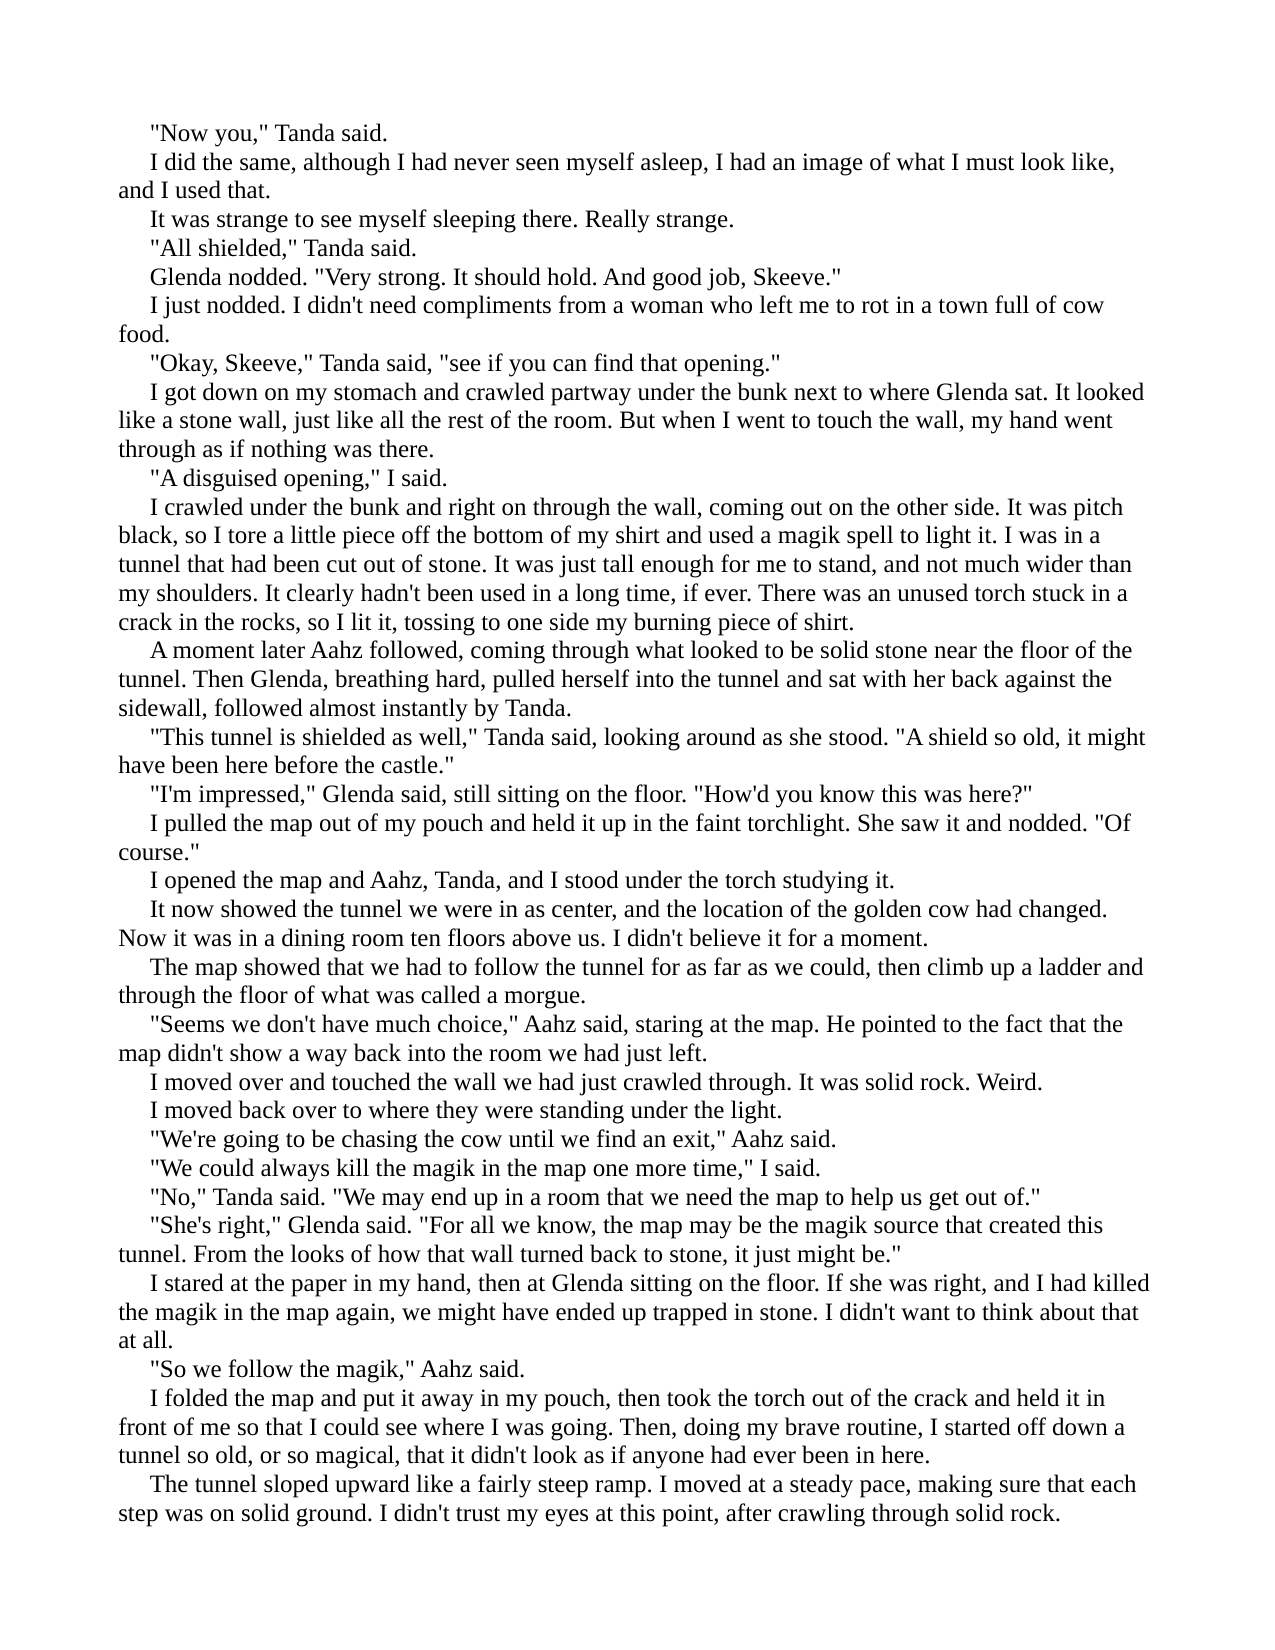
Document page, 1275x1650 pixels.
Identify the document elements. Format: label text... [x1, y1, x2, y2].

text I just nodded. I didn't need compliments from a woman who left me to rot in a town full of cow food. [118, 291, 1157, 348]
text I did the same, although I had never seen myself asleep, I had an image of what I must look like, and I used that. [118, 147, 1157, 204]
text "Okay, Skeeve," Tanda said, "see if you can find that opening." [118, 348, 1157, 377]
text I moved back over to where they were standing under the light. [118, 1096, 1157, 1124]
text "So we follow the magik," Aahz said. [118, 1354, 1157, 1383]
text "Now you," Tanda said. [118, 118, 1157, 147]
text I moved over and touched the wall we had just crawled through. It was solid rock. Weird. [118, 1067, 1157, 1096]
text A moment later Aahz followed, coming through what looked to be solid stone near the floor of the tunnel. Then Glenda, breathing hard, pulled herself into the tunnel and sat with her back against the sidewall, followed almost instantly by Tanda. [118, 636, 1157, 722]
text "All shielded," Tanda said. [118, 233, 1157, 262]
text I opened the map and Aahz, Tanda, and I stood under the torch studying it. [118, 866, 1157, 894]
text "No," Tanda said. "We may end up in a room that we need the map to help us get out of." [118, 1182, 1157, 1211]
text The tunnel sloped upward like a fairly steep ramp. I moved at a steady pace, making sure that each step was on solid ground. I didn't trust my eyes at this point, after crawling through solid rock. [118, 1469, 1157, 1527]
text It now showed the tunnel we were in as center, and the location of the golden cow had changed. Now it was in a dining room ten floors above us. I didn't believe it for a moment. [118, 894, 1157, 952]
text "Seems we don't have much choice," Aahz said, staring at the map. He pointed to the fact that the map didn't show a way back into the room we had just left. [118, 1009, 1157, 1067]
text I crawled under the bunk and right on through the wall, coming out on the other side. It was pitch black, so I tore a little piece off the bottom of my shirt and used a magik spell to light it. I was in a tunnel that had been cut out of stone. It was just tall enough for me to stand, and not much wider than my shoulders. It clearly hadn't been used in a long time, if ever. There was an unused torch stuck in a crack in the rocks, so I lit it, tossing to one side my burning piece of shirt. [118, 492, 1157, 636]
text I got down on my stomach and crawled partway under the bunk next to where Glenda sat. It looked like a stone wall, just like all the rest of the room. But when I went to touch the wall, my hand went through as if nothing was there. [118, 377, 1157, 463]
text Glenda nodded. "Very strong. It should hold. And good job, Skeeve." [118, 262, 1157, 291]
text The map showed that we had to follow the tunnel for as far as we could, then climb up a ladder and through the floor of what was called a morgue. [118, 952, 1157, 1009]
text I pulled the map out of my pouch and held it up in the faint torchlight. She saw it and nodded. "Of course." [118, 808, 1157, 866]
text I stared at the paper in my hand, then at Glenda sitting on the floor. If she was right, and I had killed the magik in the map again, we might have ended up trapped in stone. I didn't want to think about that at all. [118, 1268, 1157, 1354]
text "This tunnel is shielded as well," Tanda said, looking around as she stood. "A shield so old, it might have been here before the castle." [118, 722, 1157, 779]
text "She's right," Glenda said. "For all we know, the map may be the magik source that created this tunnel. From the looks of how that wall turned back to stone, it just might be." [118, 1211, 1157, 1268]
text I folded the map and put it away in my pouch, then took the torch out of the crack and held it in front of me so that I could see where I was going. Then, doing my brave routine, I started off down a tunnel so old, or so magical, that it didn't look as if anyone had ever been in here. [118, 1383, 1157, 1469]
text "I'm impressed," Glenda said, still sitting on the floor. "How'd you know this was here?" [118, 779, 1157, 808]
text "A disguised opening," I said. [118, 463, 1157, 492]
text "We could always kill the magik in the map one more time," I said. [118, 1153, 1157, 1182]
text It was strange to see myself sleeping there. Really strange. [118, 204, 1157, 233]
text "We're going to be chasing the cow until we find an exit," Aahz said. [118, 1124, 1157, 1153]
